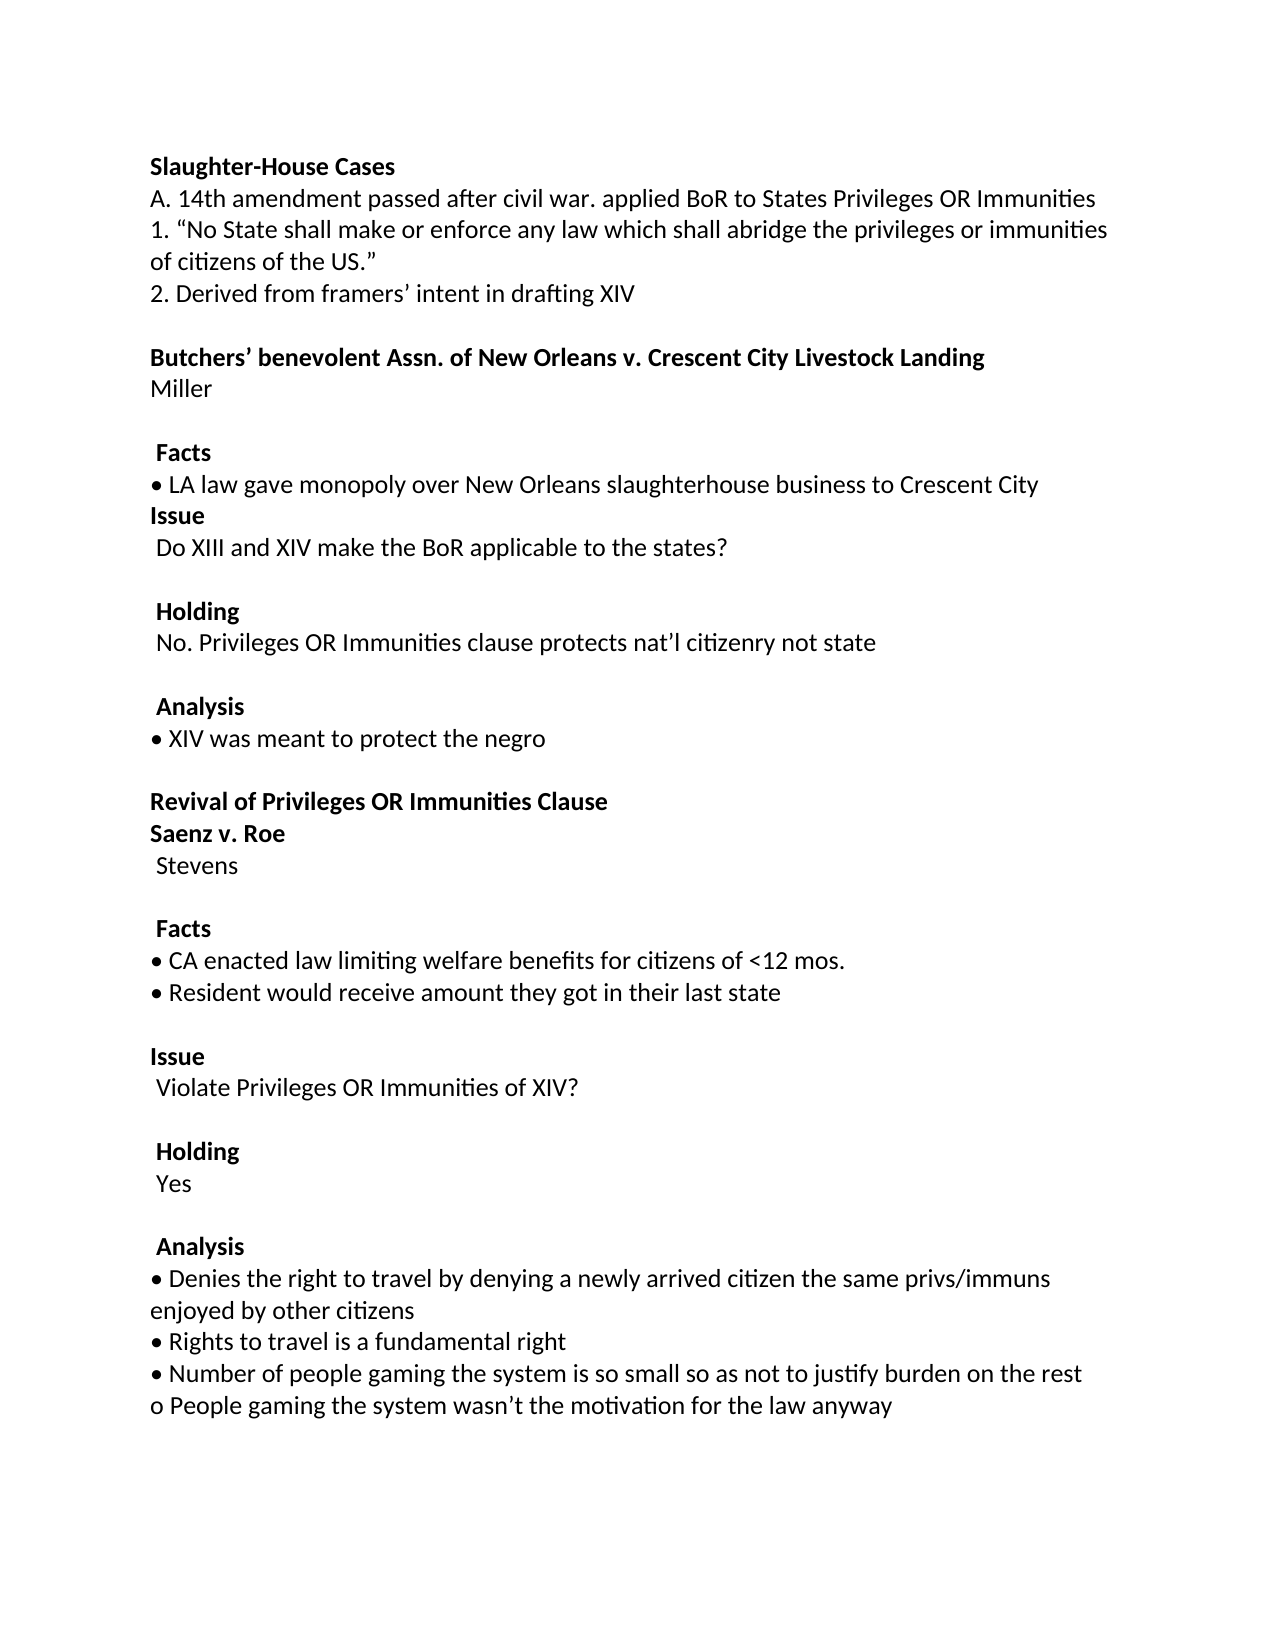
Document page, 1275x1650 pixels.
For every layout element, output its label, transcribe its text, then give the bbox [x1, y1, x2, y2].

text Facts [150, 436, 1125, 468]
text A. 14th amendment passed after civil war. applied BoR to States Privileges OR Immunities [150, 182, 1125, 213]
text • Denies the right to travel by denying a newly arrived citizen the same privs/immuns enjoyed by other citizens [150, 1262, 1125, 1326]
text • XIV was meant to protect the negro [150, 722, 1125, 754]
text 2. Derived from framers’ intent in drafting XIV [150, 277, 1125, 309]
text • Rights to travel is a fundamental right [150, 1326, 1125, 1357]
text Yes [150, 1167, 1125, 1198]
text Stevens [150, 849, 1125, 881]
text Do XIII and XIV make the BoR applicable to the states? [150, 531, 1125, 563]
text Violate Privileges OR Immunities of XIV? [150, 1071, 1125, 1103]
text • CA enacted law limiting welfare benefits for citizens of <12 mos. [150, 944, 1125, 976]
text Analysis [150, 1230, 1125, 1262]
text Butchers’ benevolent Assn. of New Orleans v. Crescent City Livestock Landing [150, 341, 1125, 372]
text Issue [150, 1039, 1125, 1071]
text • LA law gave monopoly over New Orleans slaughterhouse business to Crescent City [150, 468, 1125, 499]
text Saenz v. Roe [150, 817, 1125, 849]
text Facts [150, 912, 1125, 944]
text No. Privileges OR Immunities clause protects nat’l citizenry not state [150, 627, 1125, 658]
text Revival of Privileges OR Immunities Clause [150, 785, 1125, 817]
text • Number of people gaming the system is so small so as not to justify burden on the rest [150, 1357, 1125, 1389]
text Analysis [150, 690, 1125, 722]
text 1. “No State shall make or enforce any law which shall abridge the privileges or immunities of citizens of the US.” [150, 213, 1125, 277]
text • Resident would receive amount they got in their last state [150, 976, 1125, 1008]
text Miller [150, 372, 1125, 404]
text Slaughter-House Cases [150, 150, 1125, 182]
text Holding [150, 595, 1125, 627]
text Issue [150, 499, 1125, 531]
text Holding [150, 1135, 1125, 1167]
text o People gaming the system wasn’t the motivation for the law anyway [150, 1389, 1125, 1421]
